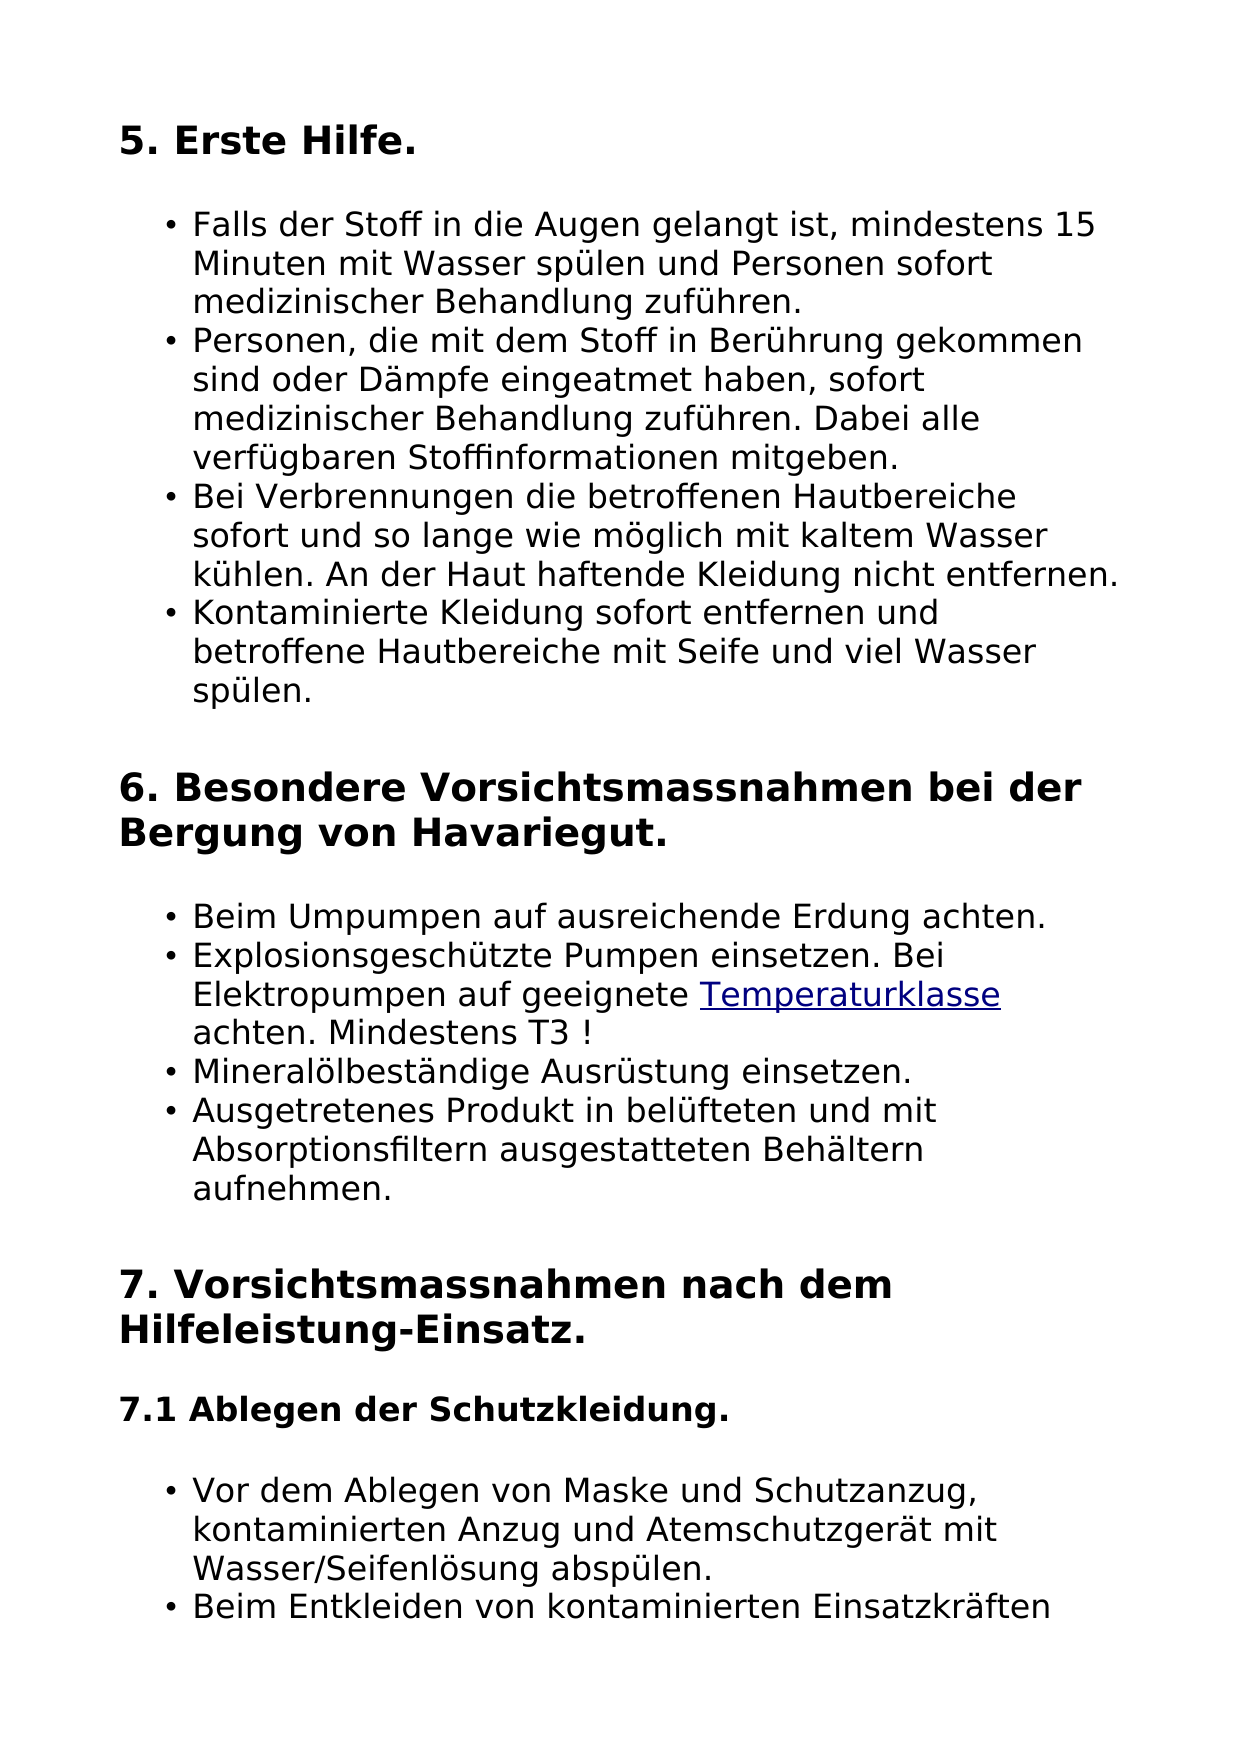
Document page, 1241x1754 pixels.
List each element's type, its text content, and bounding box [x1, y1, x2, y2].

subtitle 5. Erste Hilfe. [118, 118, 1122, 163]
list Kontaminierte Kleidung sofort entfernen und betroffene Hautbereiche mit Seife und viel Wasser spülen. [177, 594, 1122, 710]
list Personen, die mit dem Stoff in Berührung gekommen sind oder Dämpfe eingeatmet haben, sofort medizinischer Behandlung zuführen. Dabei alle verfügbaren Stoffinformationen mitgeben. [177, 322, 1122, 477]
list Explosionsgeschützte Pumpen einsetzen. Bei Elektropumpen auf geeignete Temperaturklasse achten. Mindestens T3 ! [177, 936, 1122, 1053]
subtitle 7. Vorsichtsmassnahmen nach dem Hilfeleistung-Einsatz. [118, 1263, 1122, 1353]
list Vor dem Ablegen von Maske und Schutzanzug, kontaminierten Anzug und Atemschutzgerät mit Wasser/Seifenlösung abspülen. [177, 1471, 1122, 1588]
list Mineralölbeständige Ausrüstung einsetzen. [177, 1053, 1122, 1092]
list Falls der Stoff in die Augen gelangt ist, mindestens 15 Minuten mit Wasser spülen und Personen sofort medizinischer Behandlung zuführen. [177, 205, 1122, 322]
subtitle 7.1 Ablegen der Schutzkleidung. [118, 1391, 1122, 1429]
list Beim Umpumpen auf ausreichende Erdung achten. [177, 897, 1122, 936]
list Bei Verbrennungen die betroffenen Hautbereiche sofort und so lange wie möglich mit kaltem Wasser kühlen. An der Haut haftende Kleidung nicht entfernen. [177, 477, 1122, 594]
list Ausgetretenes Produkt in belüfteten und mit Absorptionsfiltern ausgestatteten Behältern aufnehmen. [177, 1092, 1122, 1208]
list Beim Entkleiden von kontaminierten Einsatzkräften [177, 1588, 1122, 1627]
subtitle 6. Besondere Vorsichtsmassnahmen bei der Bergung von Havariegut. [118, 765, 1122, 855]
